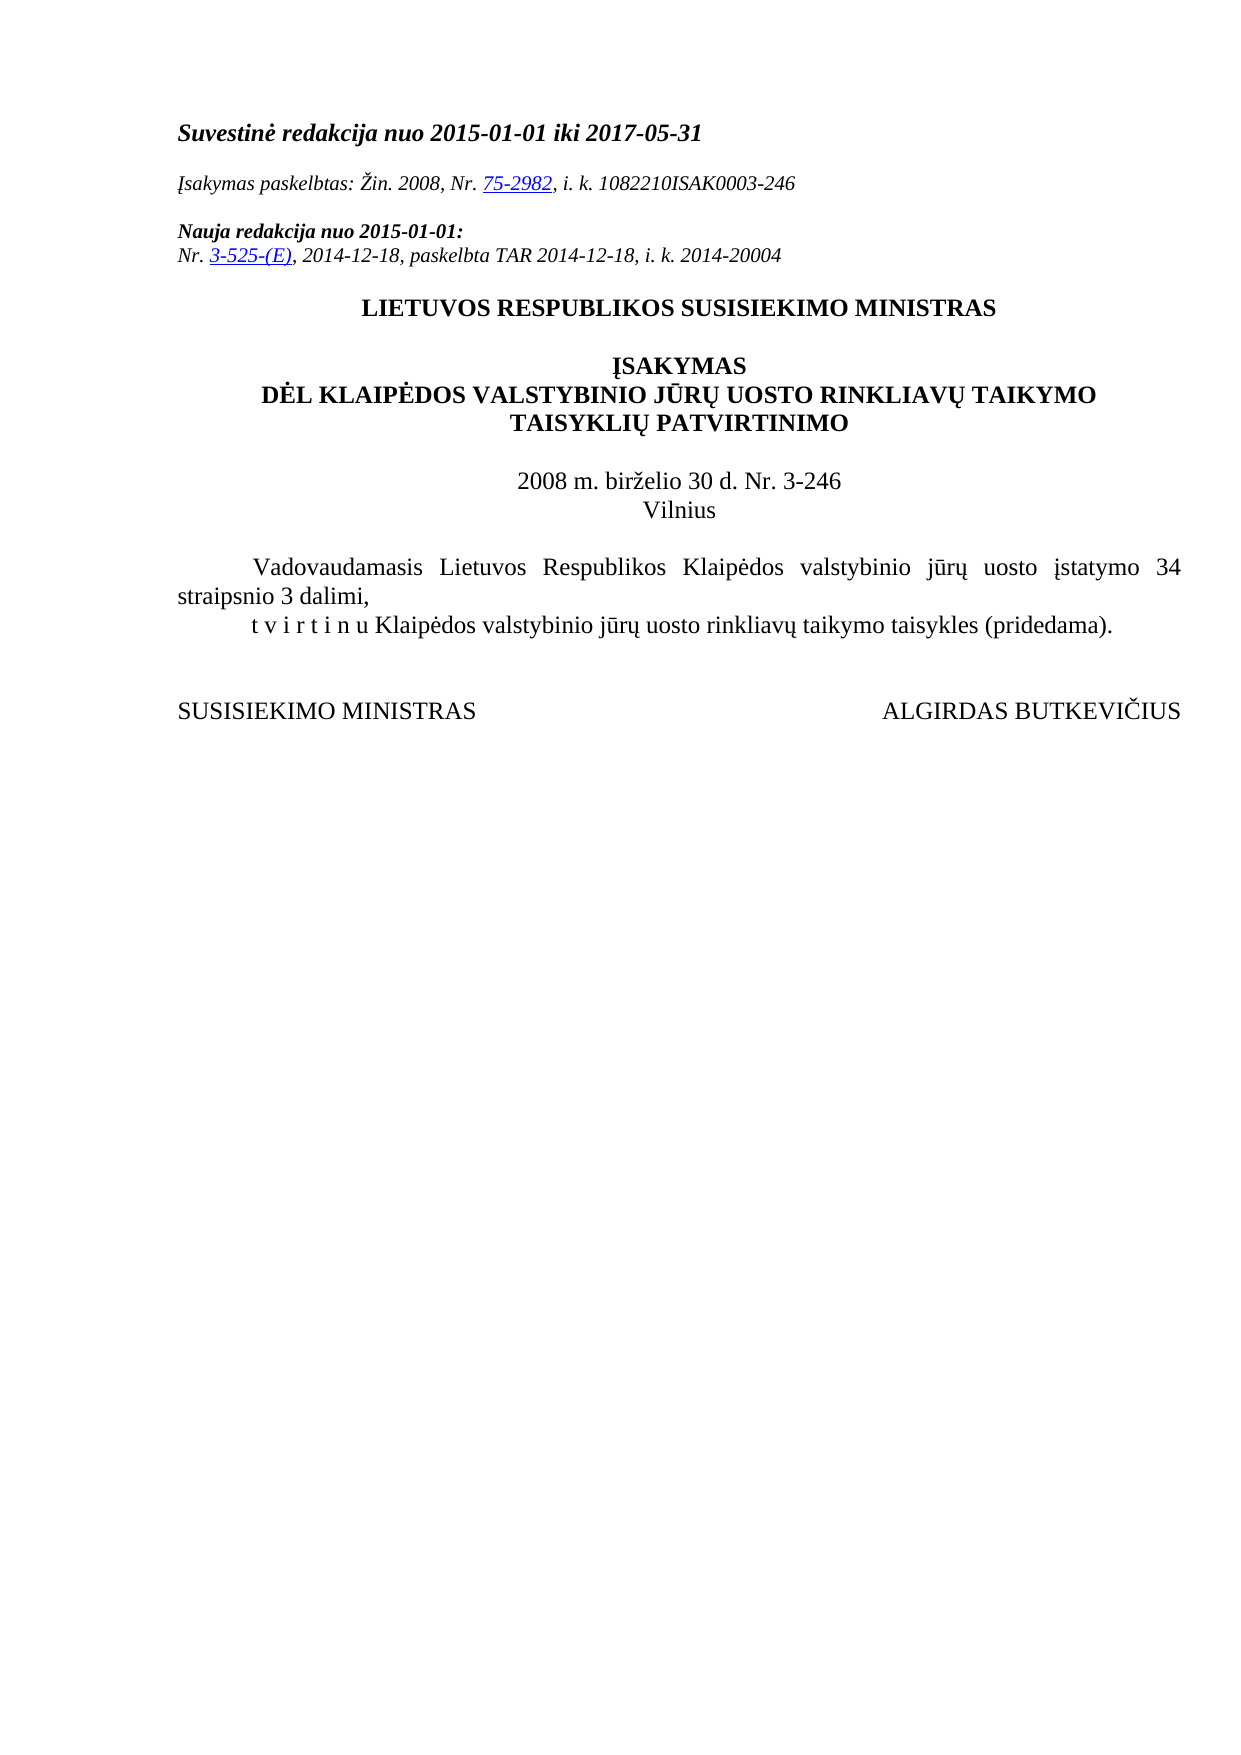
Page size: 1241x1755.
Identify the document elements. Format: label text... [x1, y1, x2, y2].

text Nr. 3-525-(E), 2014-12-18, paskelbta TAR 2014-12-18, i. k. 2014-20004 [177, 243, 1181, 267]
text DĖL KLAIPĖDOS VALSTYBINIO JŪRŲ UOSTO RINKLIAVŲ TAIKYMO [177, 380, 1181, 408]
text t v i r t i n u Klaipėdos valstybinio jūrų uosto rinkliavų taikymo taisykles (pridedama). [177, 610, 1181, 638]
text Suvestinė redakcija nuo 2015-01-01 iki 2017-05-31 [177, 118, 1181, 147]
text TAISYKLIŲ PATVIRTINIMO [177, 408, 1181, 437]
text SUSISIEKIMO MINISTRAS ALGIRDAS BUTKEVIČIUS [177, 696, 1181, 725]
text ĮSAKYMAS [177, 351, 1181, 380]
text Vadovaudamasis Lietuvos Respublikos Klaipėdos valstybinio jūrų uosto įstatymo 34 straipsnio 3 dalimi, [177, 552, 1181, 610]
text LIETUVOS RESPUBLIKOS SUSISIEKIMO MINISTRAS [177, 293, 1181, 322]
text Vilnius [177, 495, 1181, 523]
text 2008 m. birželio 30 d. Nr. 3-246 [177, 466, 1181, 495]
text Įsakymas paskelbtas: Žin. 2008, Nr. 75-2982, i. k. 1082210ISAK0003-246 [177, 171, 1181, 195]
text Nauja redakcija nuo 2015-01-01: [177, 219, 1181, 243]
